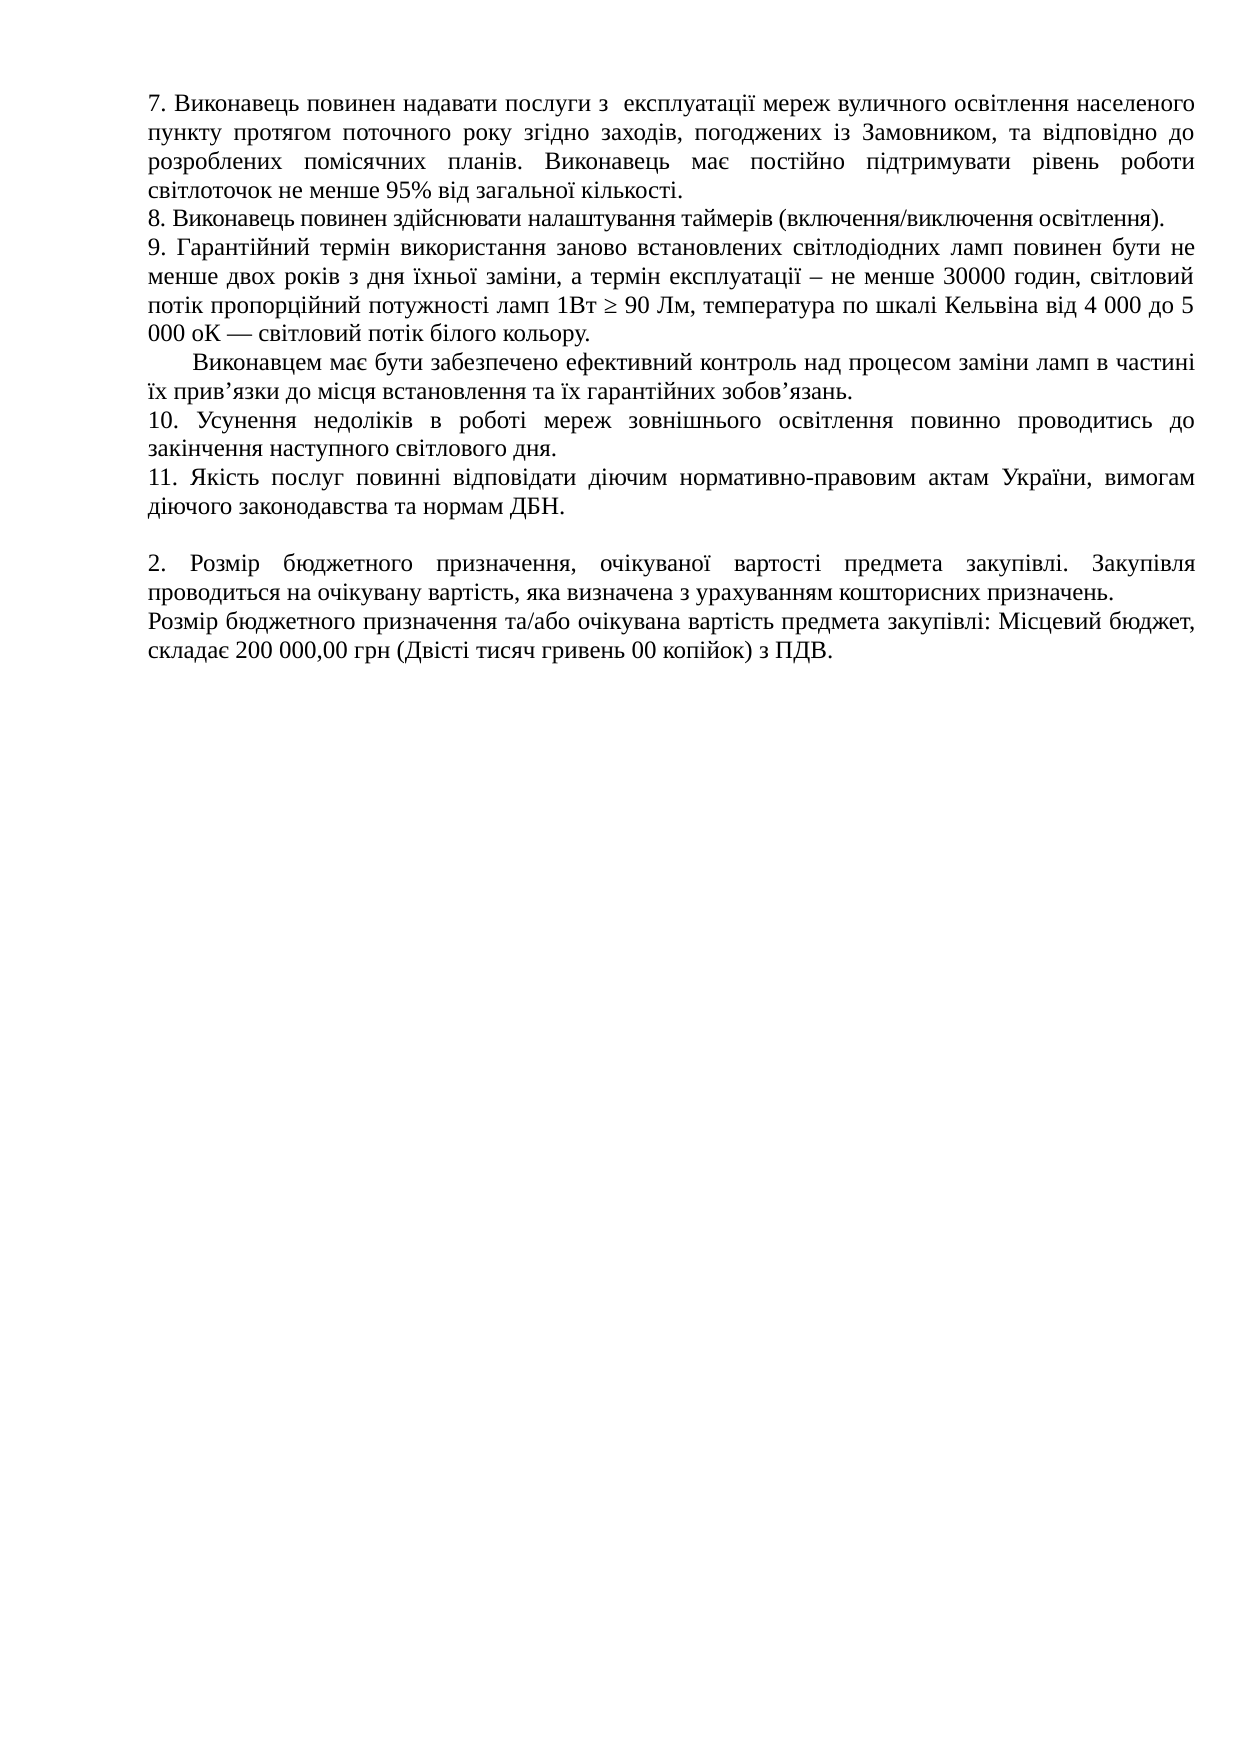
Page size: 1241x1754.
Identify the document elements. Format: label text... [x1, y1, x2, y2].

text 7. Виконавець повинен надавати послуги з експлуатації мереж вуличного освітлення населеного пункту протягом поточного року згідно заходів, погоджених із Замовником, та відповідно до розроблених помісячних планів. Виконавець має постійно підтримувати рівень роботи світлоточок не менше 95% від загальної кількості. [148, 88, 1196, 203]
text 8. Виконавець повинен здійснювати налаштування таймерів (включення/виключення освітлення). [148, 203, 1196, 232]
text Виконавцем має бути забезпечено ефективний контроль над процесом заміни ламп в частині їх прив’язки до місця встановлення та їх гарантійних зобов’язань. [148, 347, 1196, 405]
text 10. Усунення недоліків в роботі мереж зовнішнього освітлення повинно проводитись до закінчення наступного світлового дня. [148, 405, 1196, 462]
text Розмір бюджетного призначення та/або очікувана вартість предмета закупівлі: Місцевий бюджет, складає 200 000,00 грн (Двісті тисяч гривень 00 копійок) з ПДВ. [148, 606, 1196, 663]
text 9. Гарантійний термін використання заново встановлених світлодіодних ламп повинен бути не менше двох років з дня їхньої заміни, а термін експлуатації – не менше 30000 годин, світловий потік пропорційний потужності ламп 1Вт ≥ 90 Лм, температура по шкалі Кельвіна від 4 000 до 5 000 оК — світловий потік білого кольору. [148, 232, 1196, 347]
text 11. Якість послуг повинні відповідати діючим нормативно-правовим актам України, вимогам діючого законодавства та нормам ДБН. [148, 462, 1196, 520]
text 2. Розмір бюджетного призначення, очікуваної вартості предмета закупівлі. Закупівля проводиться на очікувану вартість, яка визначена з урахуванням кошторисних призначень. [148, 548, 1196, 606]
